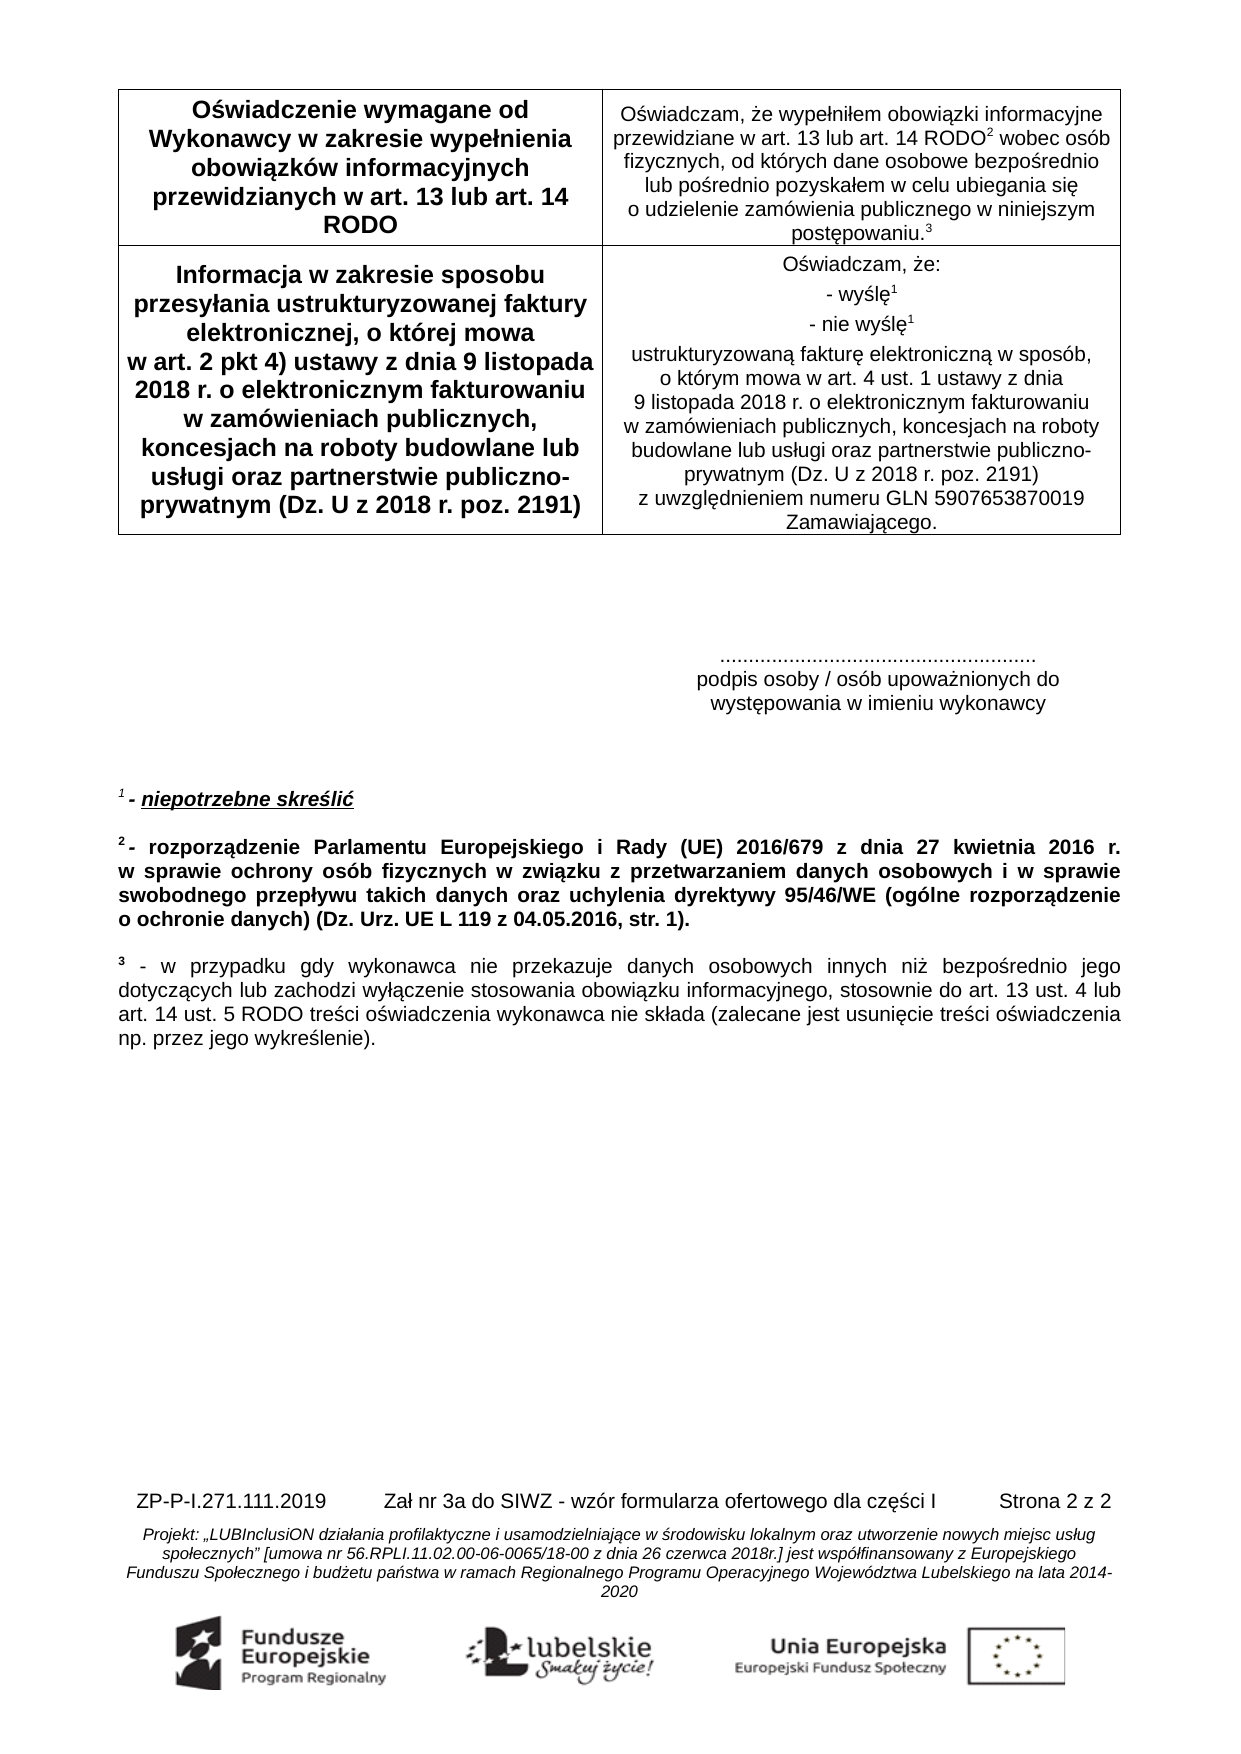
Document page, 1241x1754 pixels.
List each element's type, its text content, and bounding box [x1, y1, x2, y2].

text ....................................................... [561, 643, 1122, 667]
text występowania w imieniu wykonawcy [561, 691, 1122, 715]
table_cell Oświadczam, że: - wyślę1 - nie wyślę1 ustrukturyzowaną fakturę elektroniczną w sposób, o którym mowa w art. 4 ust. 1 ustawy z dnia 9 listopada 2018 r. o elektronicznym fakturowaniu w zamówieniach publicznych, koncesjach na roboty budowlane lub usługi oraz partnerstwie publiczno-prywatnym (Dz. U z 2018 r. poz. 2191) z uwzględnieniem numeru GLN 5907653870019 Zamawiającego. [603, 246, 1120, 533]
text 1 - niepotrzebne skreślić [118, 787, 1122, 811]
table_cell Oświadczenie wymagane od Wykonawcy w zakresie wypełnienia obowiązków informacyjnych przewidzianych w art. 13 lub art. 14 RODO [119, 90, 602, 245]
text podpis osoby / osób upoważnionych do [561, 667, 1122, 691]
text 3 - w przypadku gdy wykonawca nie przekazuje danych osobowych innych niż bezpośrednio jego dotyczących lub zachodzi wyłączenie stosowania obowiązku informacyjnego, stosownie do art. 13 ust. 4 lub art. 14 ust. 5 RODO treści oświadczenia wykonawca nie składa (zalecane jest usunięcie treści oświadczenia np. przez jego wykreślenie). [118, 954, 1122, 1050]
table_cell Informacja w zakresie sposobu przesyłania ustrukturyzowanej faktury elektronicznej, o której mowa w art. 2 pkt 4) ustawy z dnia 9 listopada 2018 r. o elektronicznym fakturowaniu w zamówieniach publicznych, koncesjach na roboty budowlane lub usługi oraz partnerstwie publiczno-prywatnym (Dz. U z 2018 r. poz. 2191) [119, 246, 602, 533]
table_cell Oświadczam, że wypełniłem obowiązki informacyjne przewidziane w art. 13 lub art. 14 RODO2 wobec osób fizycznych, od których dane osobowe bezpośrednio lub pośrednio pozyskałem w celu ubiegania się o udzielenie zamówienia publicznego w niniejszym postępowaniu.3 [603, 90, 1120, 245]
text 2 - rozporządzenie Parlamentu Europejskiego i Rady (UE) 2016/679 z dnia 27 kwietnia 2016 r. w sprawie ochrony osób fizycznych w związku z przetwarzaniem danych osobowych i w sprawie swobodnego przepływu takich danych oraz uchylenia dyrektywy 95/46/WE (ogólne rozporządzenie o ochronie danych) (Dz. Urz. UE L 119 z 04.05.2016, str. 1). [118, 834, 1122, 930]
